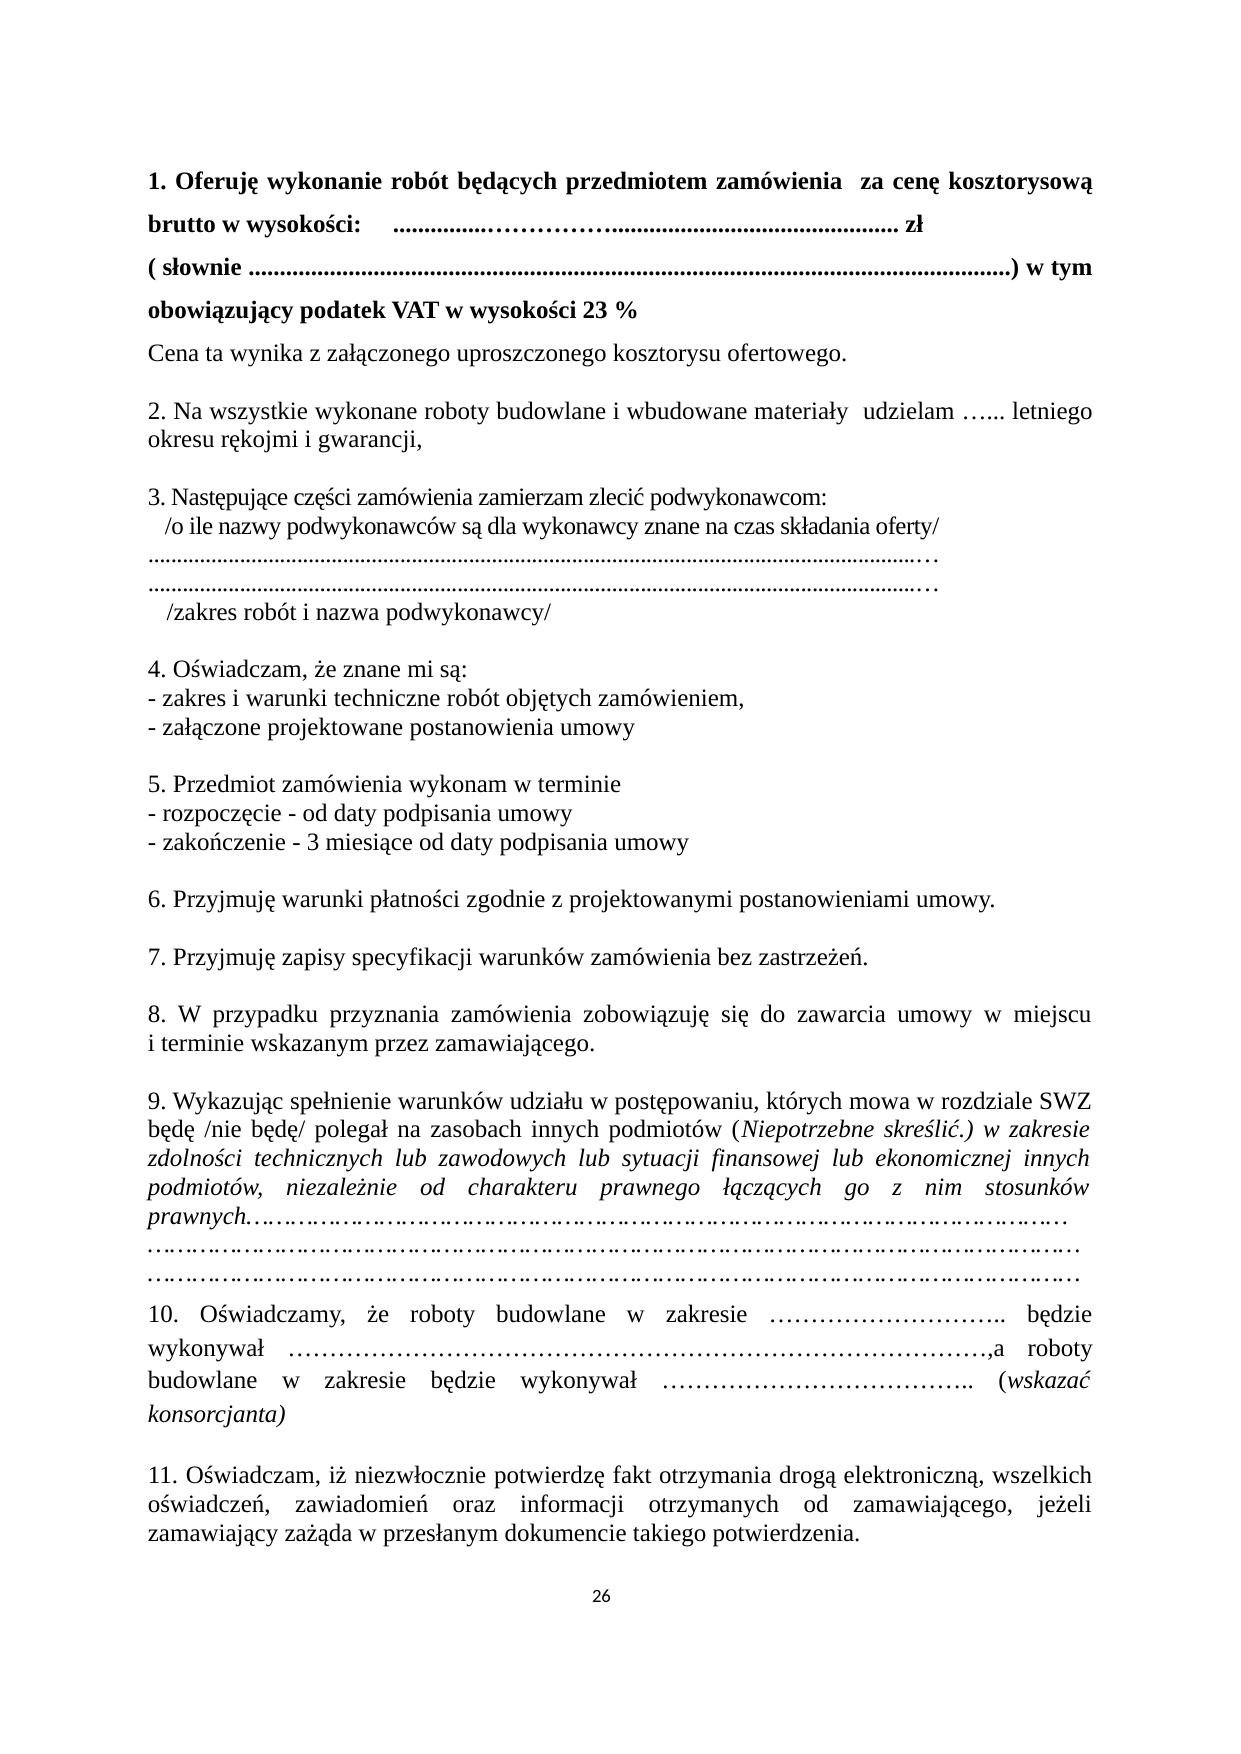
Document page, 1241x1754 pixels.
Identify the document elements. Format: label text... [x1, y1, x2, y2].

text - załączone projektowane postanowienia umowy [148, 712, 1093, 741]
text 2. Na wszystkie wykonane roboty budowlane i wbudowane materiały udzielam …... letniego okresu rękojmi i gwarancji, [148, 396, 1093, 453]
text - rozpoczęcie - od daty podpisania umowy [148, 798, 1093, 827]
text 6. Przyjmuję warunki płatności zgodnie z projektowanymi postanowieniami umowy. [148, 884, 1093, 913]
text ......................................................................................................................................… [148, 568, 1093, 597]
text 4. Oświadczam, że znane mi są: [148, 654, 1093, 683]
text - zakres i warunki techniczne robót objętych zamówieniem, [148, 683, 1093, 712]
text /zakres robót i nazwa podwykonawcy/ [148, 597, 1093, 626]
text 11. Oświadczam, iż niezwłocznie potwierdzę fakt otrzymania drogą elektroniczną, wszelkich oświadczeń, zawiadomień oraz informacji otrzymanych od zamawiającego, jeżeli zamawiający zażąda w przesłanym dokumencie takiego potwierdzenia. [148, 1460, 1093, 1547]
text 5. Przedmiot zamówienia wykonam w terminie [148, 769, 1093, 798]
text ( słownie ..........................................................................................................................) w tym obowiązujący podatek VAT w wysokości 23 % [148, 252, 1093, 324]
text 10. Oświadczamy, że roboty budowlane w zakresie ……………………….. będzie wykonywał …………………………………………………………………………,a roboty budowlane w zakresie będzie wykonywał ……………………………….. (wskazać konsorcjanta) [148, 1299, 1093, 1427]
text 1. Oferuję wykonanie robót będących przedmiotem zamówienia za cenę kosztorysową brutto w wysokości: ...............…………….............................................. zł [148, 166, 1093, 238]
text 7. Przyjmuję zapisy specyfikacji warunków zamówienia bez zastrzeżeń. [148, 942, 1093, 971]
text /o ile nazwy podwykonawców są dla wykonawcy znane na czas składania oferty/ [148, 511, 1093, 539]
text - zakończenie - 3 miesiące od daty podpisania umowy [148, 827, 1093, 856]
text 3. Następujące części zamówienia zamierzam zlecić podwykonawcom: [148, 482, 1093, 511]
text 8. W przypadku przyznania zamówienia zobowiązuję się do zawarcia umowy w miejscu i terminie wskazanym przez zamawiającego. [148, 999, 1093, 1057]
text 9. Wykazując spełnienie warunków udziału w postępowaniu, których mowa w rozdziale SWZ będę /nie będę/ polegał na zasobach innych podmiotów (Niepotrzebne skreślić.) w zakresie zdolności technicznych lub zawodowych lub sytuacji finansowej lub ekonomicznej innych podmiotów, niezależnie od charakteru prawnego łączących go z nim stosunków prawnych………………………………………………………………………………………………………………………………………………………………………………………………………………………………………………………………………………………………………………………………… [148, 1086, 1093, 1287]
text Cena ta wynika z załączonego uproszczonego kosztorysu ofertowego. [148, 338, 1093, 367]
text ......................................................................................................................................… [148, 539, 1093, 568]
